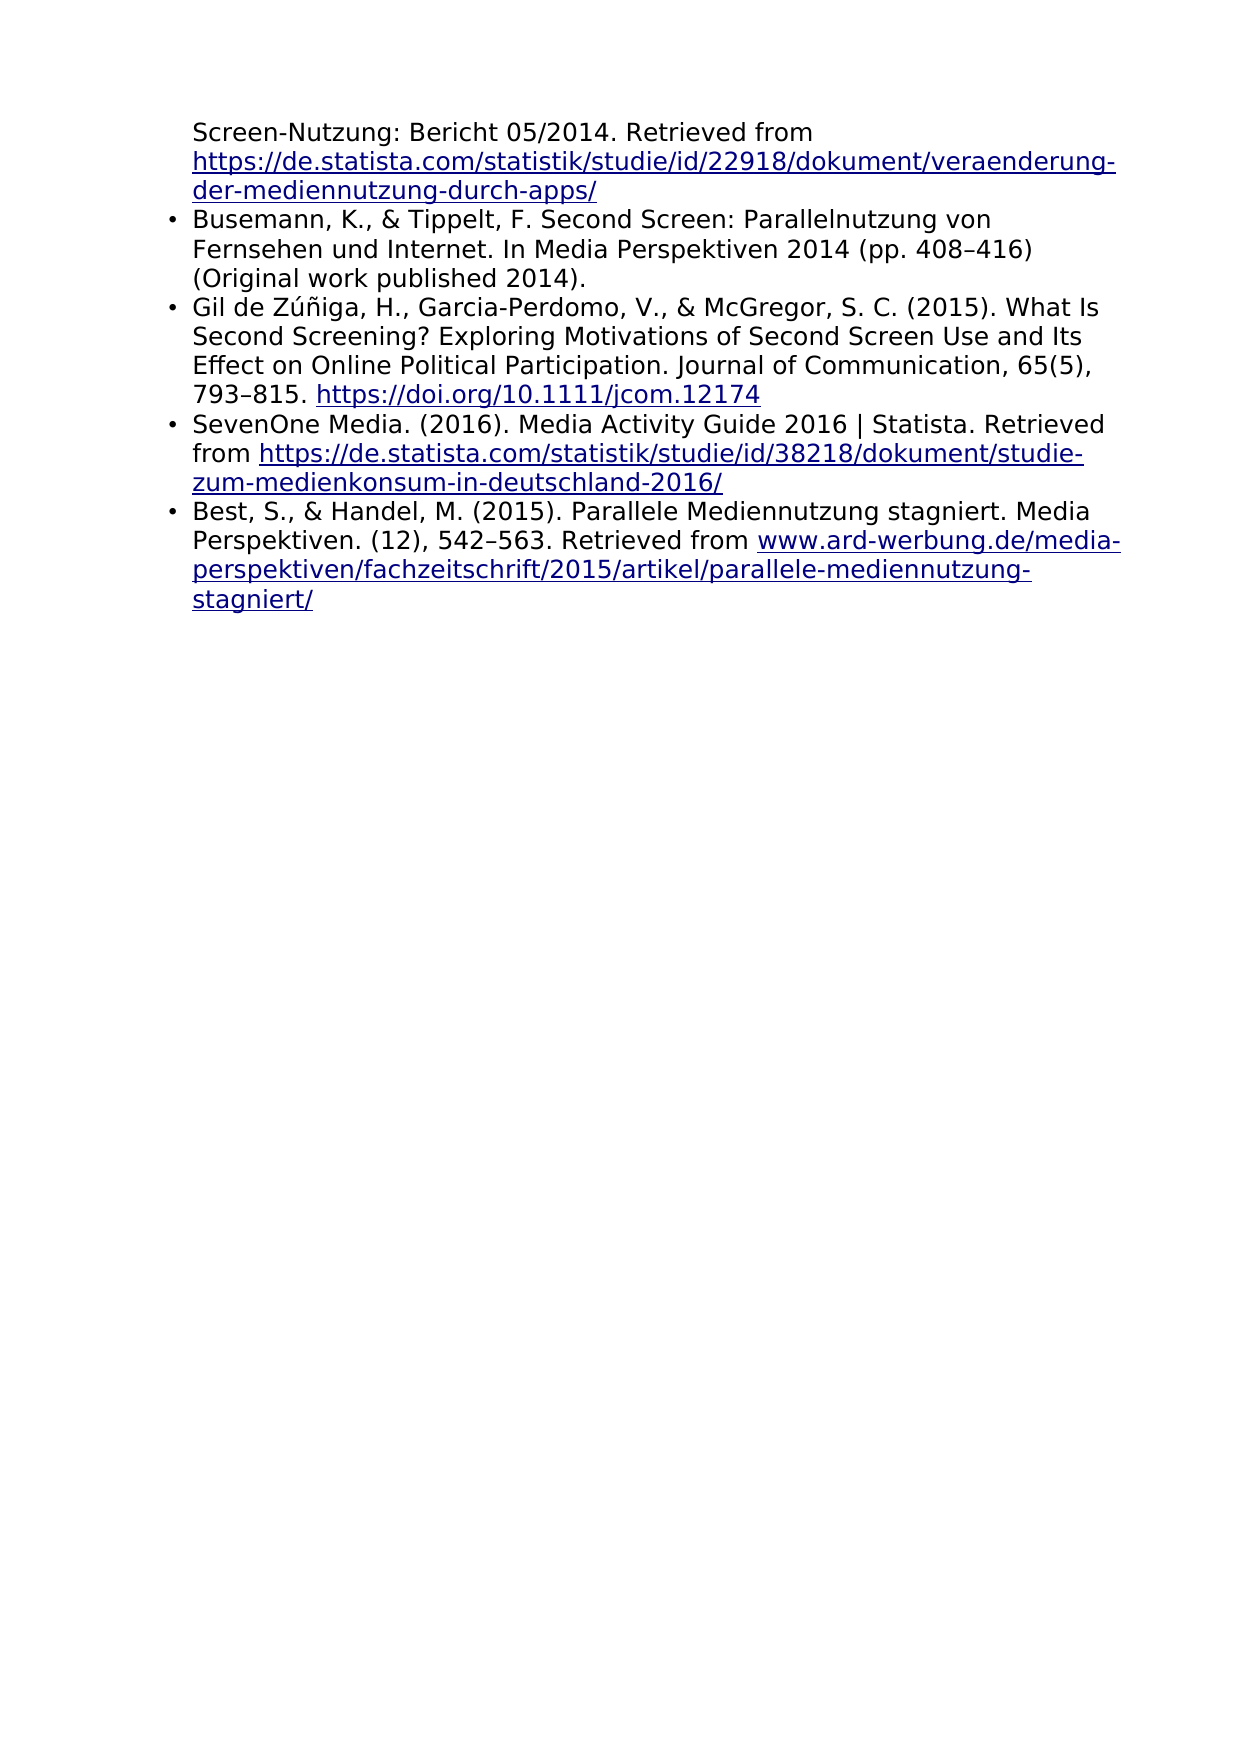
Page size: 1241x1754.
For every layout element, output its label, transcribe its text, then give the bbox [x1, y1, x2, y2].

list Busemann, K., & Tippelt, F. Second Screen: Parallelnutzung von Fernsehen und Internet. In Media Perspektiven 2014 (pp. 408–416) (Original work published 2014). [177, 206, 1122, 293]
list SevenOne Media. (2016). Media Activity Guide 2016 | Statista. Retrieved from https://de.statista.com/statistik/studie/id/38218/dokument/studie-zum-medienkonsum-in-deutschland-2016/ [177, 410, 1122, 497]
list Gil de Zúñiga, H., Garcia-Perdomo, V., & McGregor, S. C. (2015). What Is Second Screening? Exploring Motivations of Second Screen Use and Its Effect on Online Political Participation. Journal of Communication, 65(5), 793–815. https://doi.org/10.1111/jcom.12174 [177, 293, 1122, 410]
list Best, S., & Handel, M. (2015). Parallele Mediennutzung stagniert. Media Perspektiven. (12), 542–563. Retrieved from www.ard-werbung.de/media-perspektiven/fachzeitschrift/2015/artikel/parallele-mediennutzung-stagniert/ [177, 497, 1122, 614]
list Screen-Nutzung: Bericht 05/2014. Retrieved from https://de.statista.com/statistik/studie/id/22918/dokument/veraenderung-der-mediennutzung-durch-apps/ [177, 118, 1122, 206]
